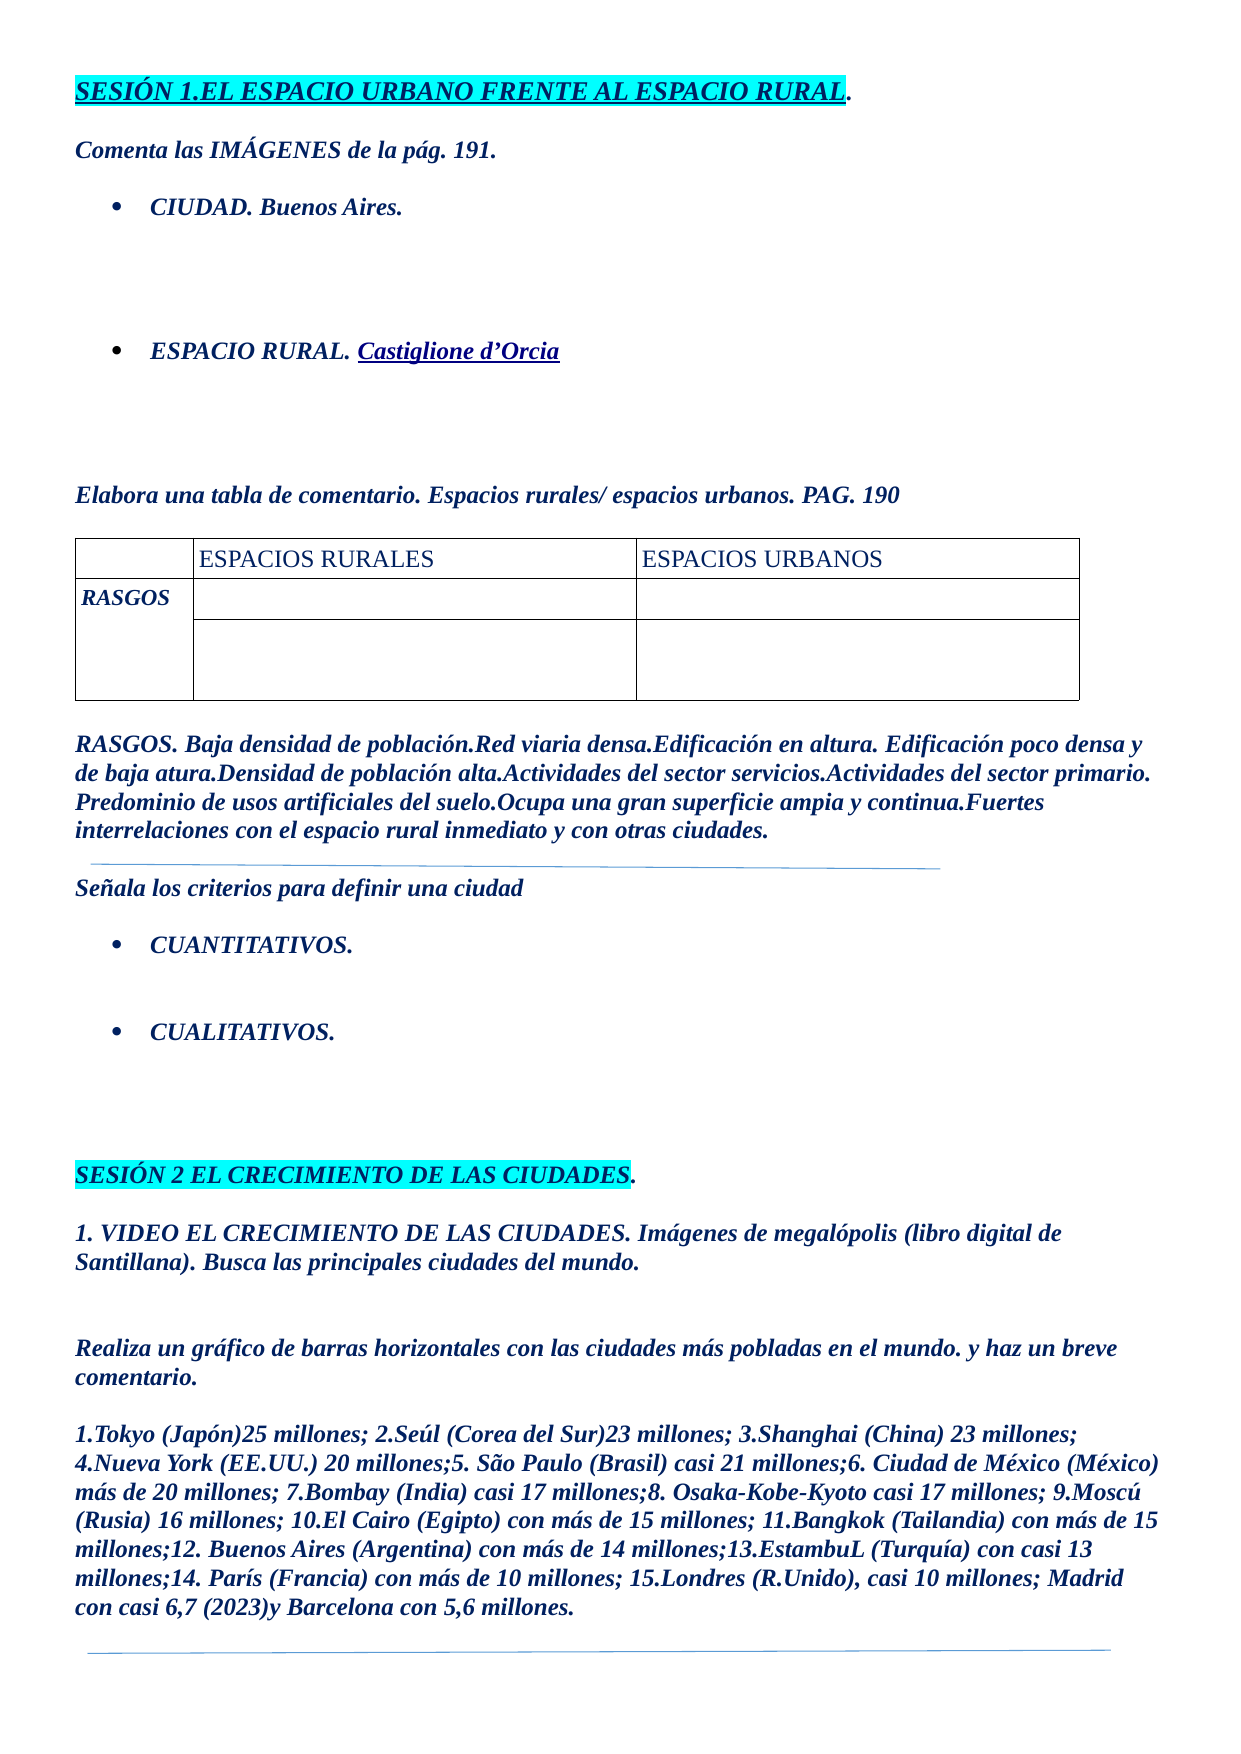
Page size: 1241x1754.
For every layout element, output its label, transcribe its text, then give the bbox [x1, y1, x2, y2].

table_cell [194, 620, 636, 659]
text Elabora una tabla de comentario. Espacios rurales/ espacios urbanos. PAG. 190 [75, 480, 1165, 509]
table_header ESPACIOS RURALES [194, 539, 636, 578]
table_cell [637, 620, 1079, 659]
text 1. VIDEO EL CRECIMIENTO DE LAS CIUDADES. Imágenes de megalópolis (libro digital de Santillana). Busca las principales ciudades del mundo. [75, 1218, 1165, 1275]
table_cell [194, 579, 636, 619]
table_cell [194, 660, 636, 700]
table_cell [637, 660, 1079, 700]
list CIUDAD. Buenos Aires. [112, 192, 1165, 221]
table_header [76, 539, 193, 578]
text SESIÓN 1.EL ESPACIO URBANO FRENTE AL ESPACIO RURAL. [75, 75, 1165, 106]
text Señala los criterios para definir una ciudad [75, 873, 1165, 902]
list CUALITATIVOS. [112, 1017, 1165, 1045]
list ESPACIO RURAL. Castiglione d’Orcia [112, 336, 1165, 365]
table_cell [637, 579, 1079, 619]
text 1.Tokyo (Japón)25 millones; 2.Seúl (Corea del Sur)23 millones; 3.Shanghai (China) 23 millones; 4.Nueva York (EE.UU.) 20 millones;5. São Paulo (Brasil) casi 21 millones;6. Ciudad de México (México) más de 20 millones; 7.Bombay (India) casi 17 millones;8. Osaka-Kobe-Kyoto casi 17 millones; 9.Moscú (Rusia) 16 millones; 10.El Cairo (Egipto) con más de 15 millones; 11.Bangkok (Tailandia) con más de 15 millones;12. Buenos Aires (Argentina) con más de 14 millones;13.EstambuL (Turquía) con casi 13 millones;14. París (Francia) con más de 10 millones; 15.Londres (R.Unido), casi 10 millones; Madrid con casi 6,7 (2023)y Barcelona con 5,6 millones. [75, 1419, 1165, 1620]
text Realiza un gráfico de barras horizontales con las ciudades más pobladas en el mundo. y haz un breve comentario. [75, 1333, 1165, 1390]
text SESIÓN 2 EL CRECIMIENTO DE LAS CIUDADES. [75, 1160, 1165, 1189]
list CUANTITATIVOS. [112, 930, 1165, 959]
text Comenta las IMÁGENES de la pág. 191. [75, 135, 1165, 164]
text RASGOS. Baja densidad de población.Red viaria densa.Edificación en altura. Edificación poco densa y de baja atura.Densidad de población alta.Actividades del sector servicios.Actividades del sector primario. Predominio de usos artificiales del suelo.Ocupa una gran superficie ampia y continua.Fuertes interrelaciones con el espacio rural inmediato y con otras ciudades. [75, 729, 1165, 844]
table_header ESPACIOS URBANOS [637, 539, 1079, 578]
table_cell RASGOS [76, 579, 193, 659]
table_cell [76, 660, 193, 700]
